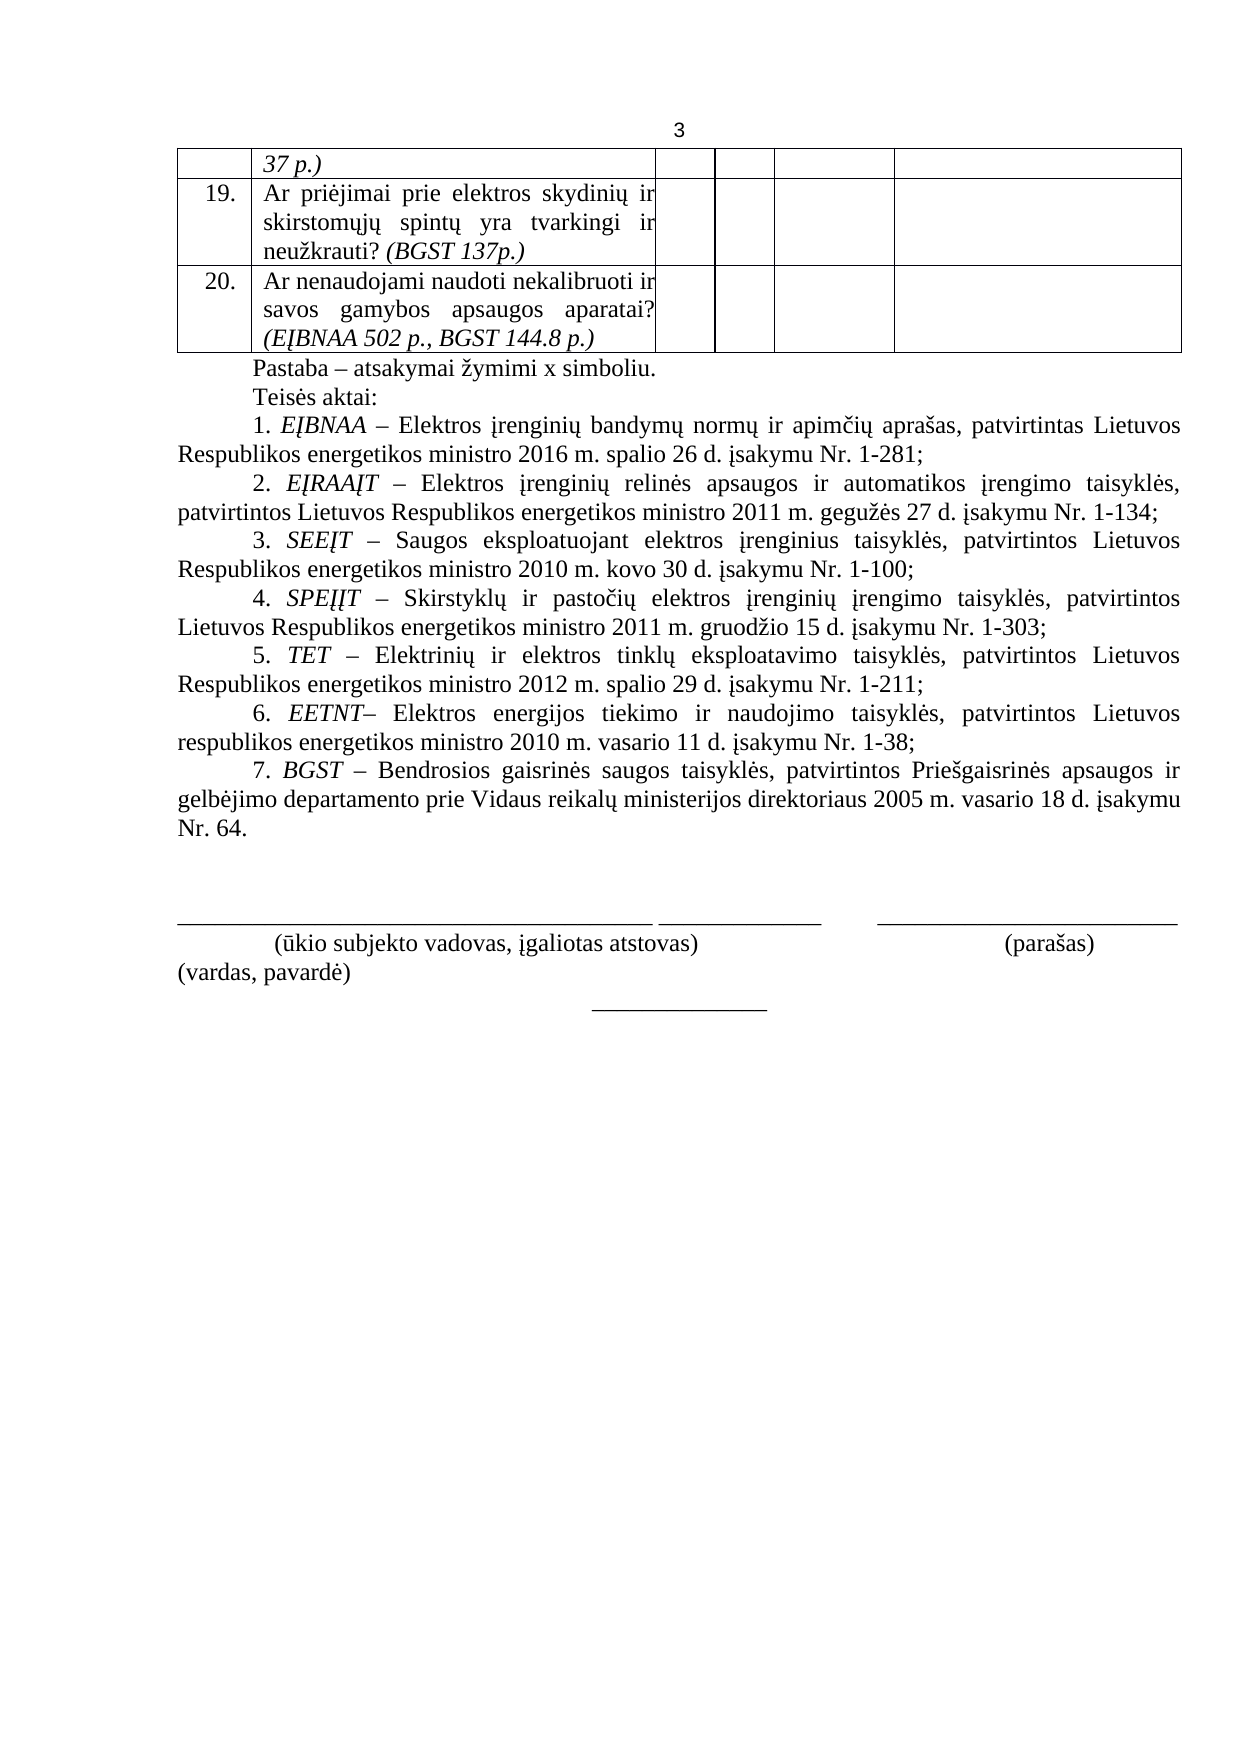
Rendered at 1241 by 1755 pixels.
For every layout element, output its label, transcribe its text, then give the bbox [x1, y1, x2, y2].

text 7. BGST – Bendrosios gaisrinės saugos taisyklės, patvirtintos Priešgaisrinės apsaugos ir gelbėjimo departamento prie Vidaus reikalų ministerijos direktoriaus 2005 m. vasario 18 d. įsakymu Nr. 64. [177, 756, 1181, 842]
table_cell 19. [178, 179, 251, 265]
table_cell [716, 179, 774, 265]
table_cell [656, 149, 714, 177]
table_cell 37 p.) [252, 149, 655, 177]
table_cell [895, 266, 1181, 352]
text ______________________________________ _____________ ________________________ [177, 899, 1181, 928]
text Teisės aktai: [177, 382, 1181, 411]
table_cell [178, 149, 251, 177]
table_cell [716, 266, 774, 352]
table_cell [895, 179, 1181, 265]
text ______________ [177, 986, 1181, 1014]
table_cell [775, 149, 894, 177]
text 6. EETNT– Elektros energijos tiekimo ir naudojimo taisyklės, patvirtintos Lietuvos respublikos energetikos ministro 2010 m. vasario 11 d. įsakymu Nr. 1-38; [177, 698, 1181, 756]
table_cell 20. [178, 266, 251, 352]
table_cell Ar nenaudojami naudoti nekalibruoti ir savos gamybos apsaugos aparatai? (EĮBNAA 502 p., BGST 144.8 p.) [252, 266, 655, 352]
text 4. SPEĮĮT – Skirstyklų ir pastočių elektros įrenginių įrengimo taisyklės, patvirtintos Lietuvos Respublikos energetikos ministro 2011 m. gruodžio 15 d. įsakymu Nr. 1-303; [177, 583, 1181, 641]
text 5. TET – Elektrinių ir elektros tinklų eksploatavimo taisyklės, patvirtintos Lietuvos Respublikos energetikos ministro 2012 m. spalio 29 d. įsakymu Nr. 1-211; [177, 641, 1181, 698]
text Pastaba – atsakymai žymimi x simboliu. [177, 353, 1181, 382]
text 1. EĮBNAA – Elektros įrenginių bandymų normų ir apimčių aprašas, patvirtintas Lietuvos Respublikos energetikos ministro 2016 m. spalio 26 d. įsakymu Nr. 1-281; [177, 411, 1181, 468]
text 2. EĮRAAĮT – Elektros įrenginių relinės apsaugos ir automatikos įrengimo taisyklės, patvirtintos Lietuvos Respublikos energetikos ministro 2011 m. gegužės 27 d. įsakymu Nr. 1-134; [177, 468, 1181, 526]
table_cell [775, 266, 894, 352]
table_cell [716, 149, 774, 177]
table_cell [656, 266, 714, 352]
table_cell [656, 179, 714, 265]
text (ūkio subjekto vadovas, įgaliotas atstovas) (parašas) (vardas, pavardė) [177, 928, 1181, 986]
table_cell Ar priėjimai prie elektros skydinių ir skirstomųjų spintų yra tvarkingi ir neužkrauti? (BGST 137p.) [252, 179, 655, 265]
text 3. SEEĮT – Saugos eksploatuojant elektros įrenginius taisyklės, patvirtintos Lietuvos Respublikos energetikos ministro 2010 m. kovo 30 d. įsakymu Nr. 1-100; [177, 526, 1181, 583]
table_cell [775, 179, 894, 265]
table_cell [895, 149, 1181, 177]
